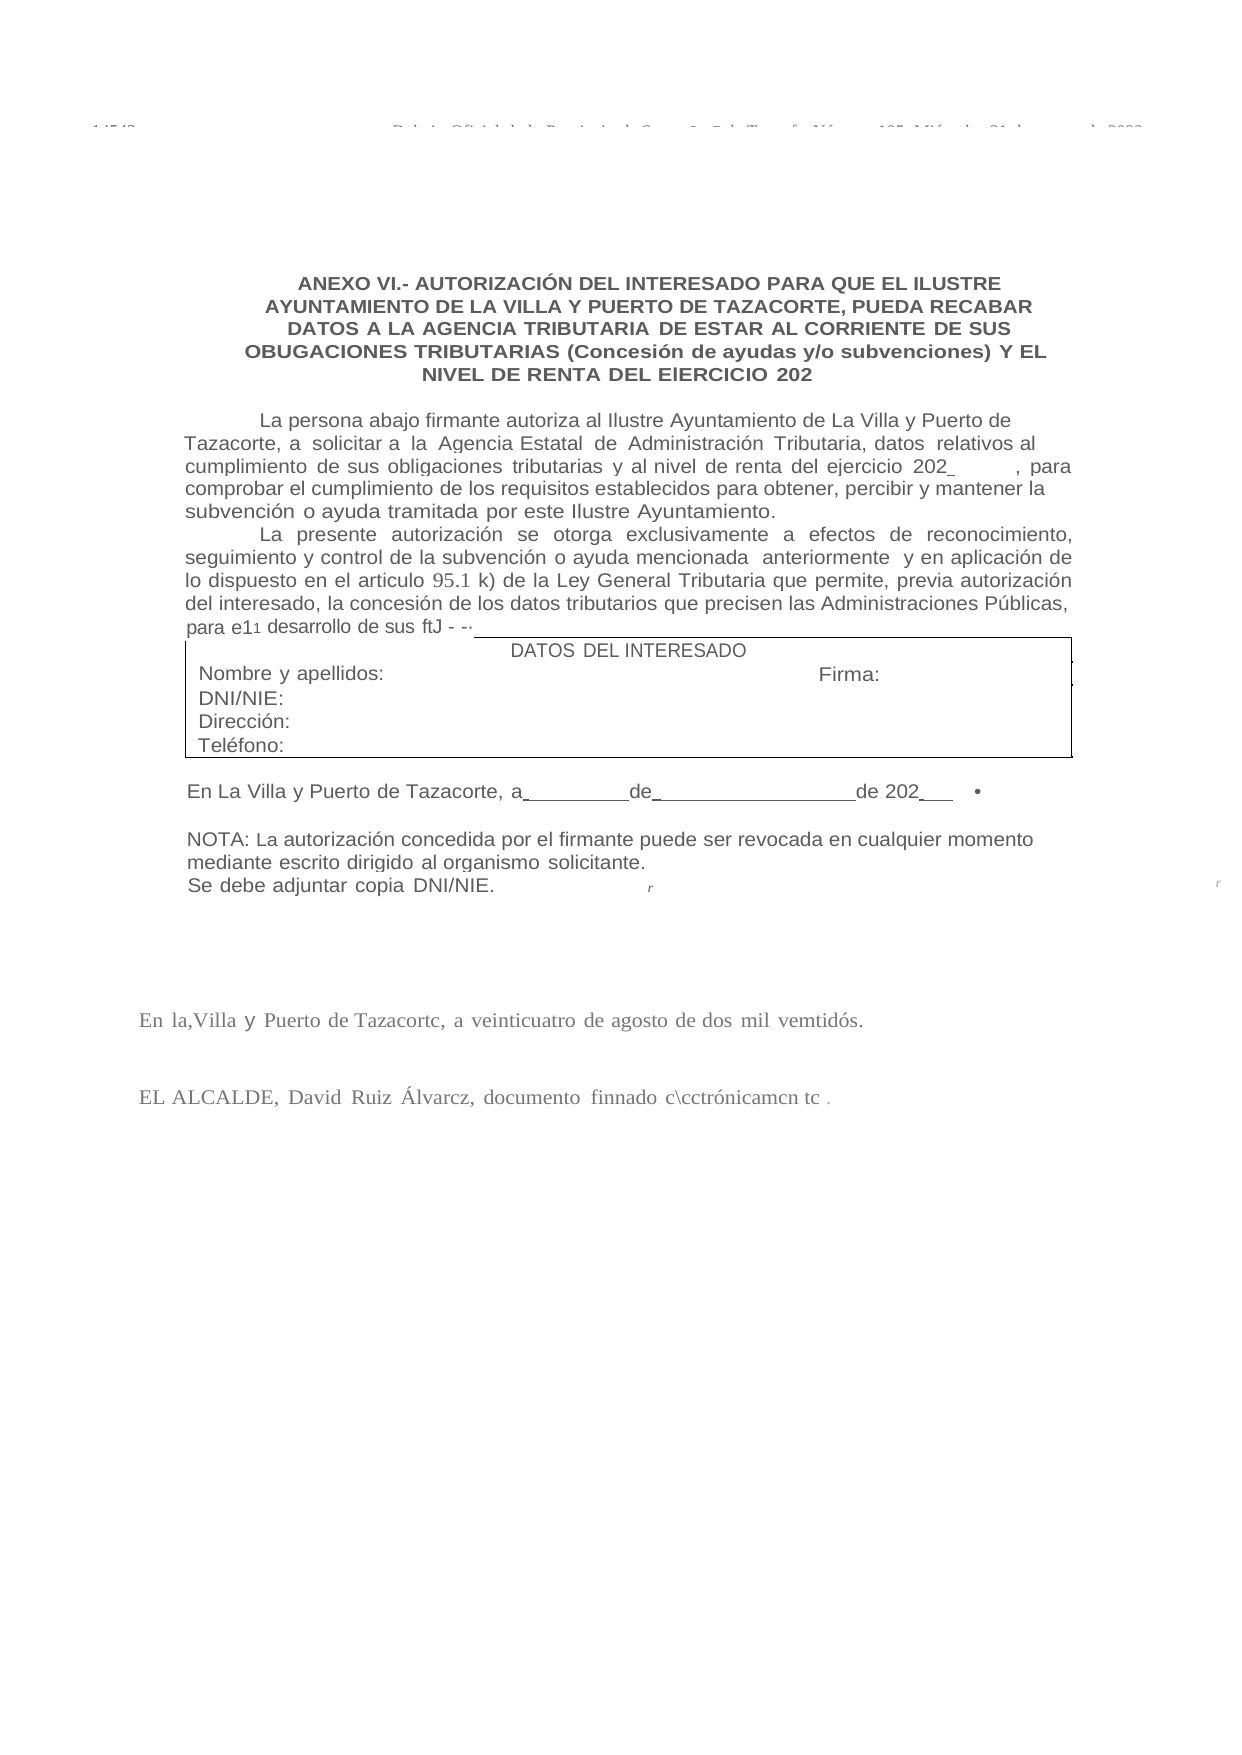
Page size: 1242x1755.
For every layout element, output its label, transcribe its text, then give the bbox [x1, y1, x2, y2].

text En la,Villa y Puerto de Tazacortc, a veinticuatro de agosto de dos mil vemtidós. [139, 1008, 868, 1032]
text La persona abajo firmante autoriza al Ilustre Ayuntamiento de La Villa y Puerto de Tazacorte, a solicitar a la Agencia Estatal de Administración Tributaria, datos relativos al [184, 409, 1074, 455]
text NOTA: La autorización concedida por el firmante puede ser revocada en cualquier momento mediante escrito dirigido al organismo solicitante. [187, 828, 1075, 873]
text ANEXO VI.- AUTORIZACIÓN DEL INTERESADO PARA QUE EL ILUSTRE AYUNTAMIENTO DE LA VILLA Y PUERTO DE TAZACORTE, PUEDA RECABAR DATOS A LA AGENCIA TRIBUTARIA DE ESTAR AL CORRIENTE DE SUS [261, 273, 1037, 340]
text DNI/NIE: [198, 687, 806, 710]
text En La Villa y Puerto de Tazacorte, a de de 202 • [187, 779, 982, 802]
text para e11 desarrollo de sus ftJ - -· [186, 614, 474, 638]
text Nombre y apellidos: [198, 663, 806, 685]
text cumplimiento de sus obligaciones tributarias y al nivel de renta del ejercicio 202 [185, 455, 955, 476]
text Teléfono: [198, 735, 806, 757]
text Firma: [818, 664, 1071, 685]
text 14542 [91, 120, 138, 127]
text Dirección: [198, 711, 806, 733]
text Se debe adjuntar copia DNI/NIE. [187, 874, 500, 896]
text Buletin Oficial de la Provincia de Santa Cru7 de Tenenfe Número 105, Miércoles 31 de agosto de 2022 [392, 120, 1154, 127]
text OBUGACIONES TRIBUTARIAS (Concesión de ayudas y/o subvenciones) Y EL NIVEL DE RENTA DEL ElERCICIO 202 [244, 341, 1056, 385]
text r [1215, 874, 1223, 890]
text comprobar el cumplimiento de los requisitos establecidos para obtener, percibir y mantener la subvención o ayuda tramitada por este Ilustre Ayuntamiento. [185, 478, 1074, 522]
text La presente autorización se otorga exclusivamente a efectos de reconocimiento, seguimiento y control de la subvención o ayuda mencionada anteriormente y en aplicación de lo dispuesto en el articulo 95.1 k) de la Ley General Tributaria que permite, previa autorización del interesado, la concesión de los datos tributarios que precisen las Administraciones Públicas, [185, 524, 1073, 614]
text EL ALCALDE, David Ruiz Álvarcz, documento finnado c\cctrónicamcn tc . [139, 1084, 833, 1109]
text DATOS DEL INTERESADO [508, 640, 749, 662]
text , para [1015, 455, 1074, 476]
text r [647, 879, 655, 895]
